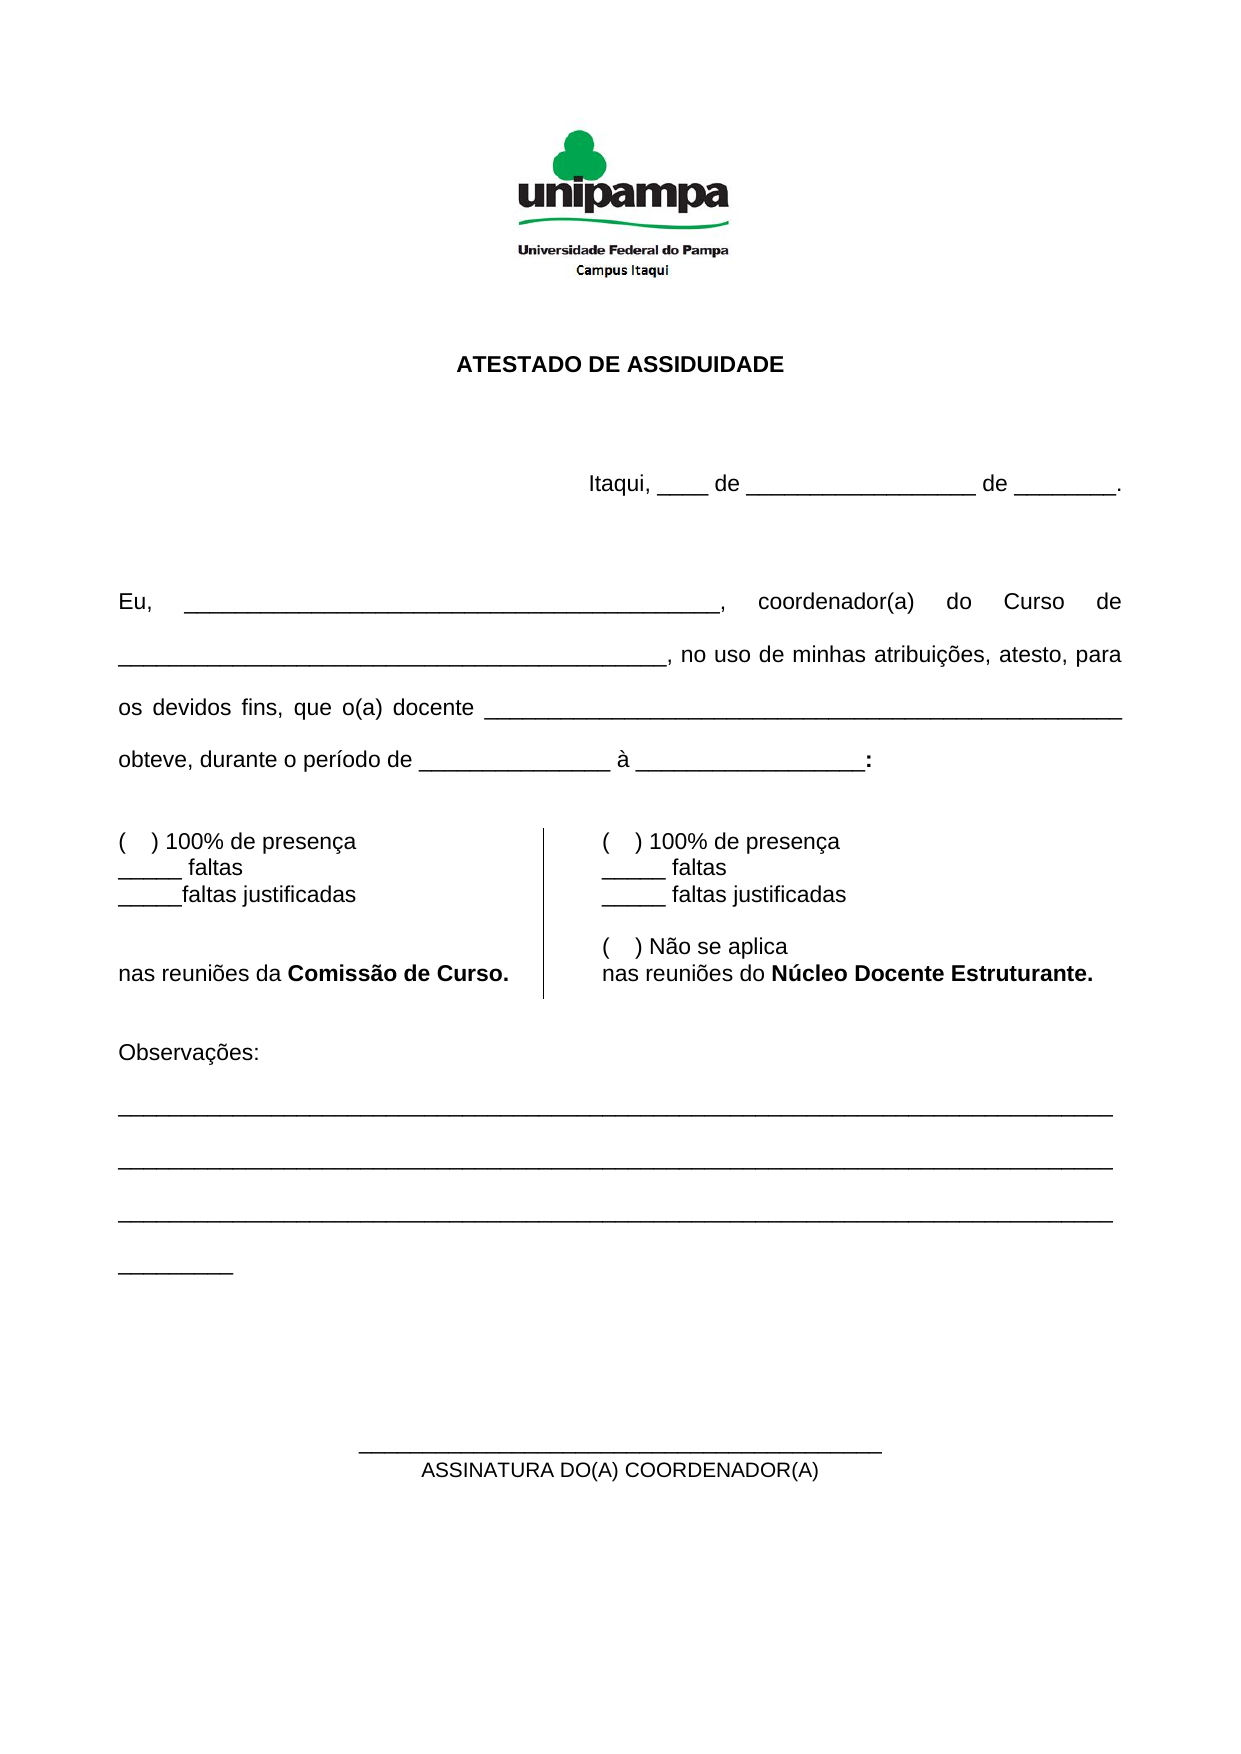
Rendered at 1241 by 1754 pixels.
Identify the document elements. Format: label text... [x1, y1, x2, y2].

text Observações: ___________________________________________________________________________________________________________________________________________________________________________________________________________________________________________________ [118, 1038, 1122, 1276]
text _________________________________________ [118, 1428, 1122, 1454]
table_cell [544, 960, 591, 999]
table_cell [544, 854, 591, 881]
table_cell nas reuniões do Núcleo Docente Estruturante. [591, 960, 1125, 999]
table_cell nas reuniões da Comissão de Curso. [107, 960, 543, 999]
table_header ( ) 100% de presença [107, 828, 543, 854]
picture [499, 118, 741, 287]
table_header ( ) 100% de presença [591, 828, 1125, 854]
text ASSINATURA DO(A) COORDENADOR(A) [118, 1458, 1122, 1482]
text ATESTADO DE ASSIDUIDADE [118, 351, 1122, 378]
table_cell _____ faltas [107, 854, 543, 881]
table_header [544, 828, 591, 854]
table_cell _____ faltas [591, 854, 1125, 881]
table_cell [544, 881, 591, 959]
table_cell _____ faltas justificadas ( ) Não se aplica [591, 881, 1125, 959]
text Itaqui, ____ de __________________ de ________. [118, 470, 1122, 496]
text Eu, __________________________________________, coordenador(a) do Curso de ___________________________________________, no uso de minhas atribuições, atesto, para os devidos fins, que o(a) docente __________________________________________________ obteve, durante o período de ­­­­_______________ à __________________: [118, 588, 1122, 773]
table_cell _____faltas justificadas [107, 881, 543, 959]
